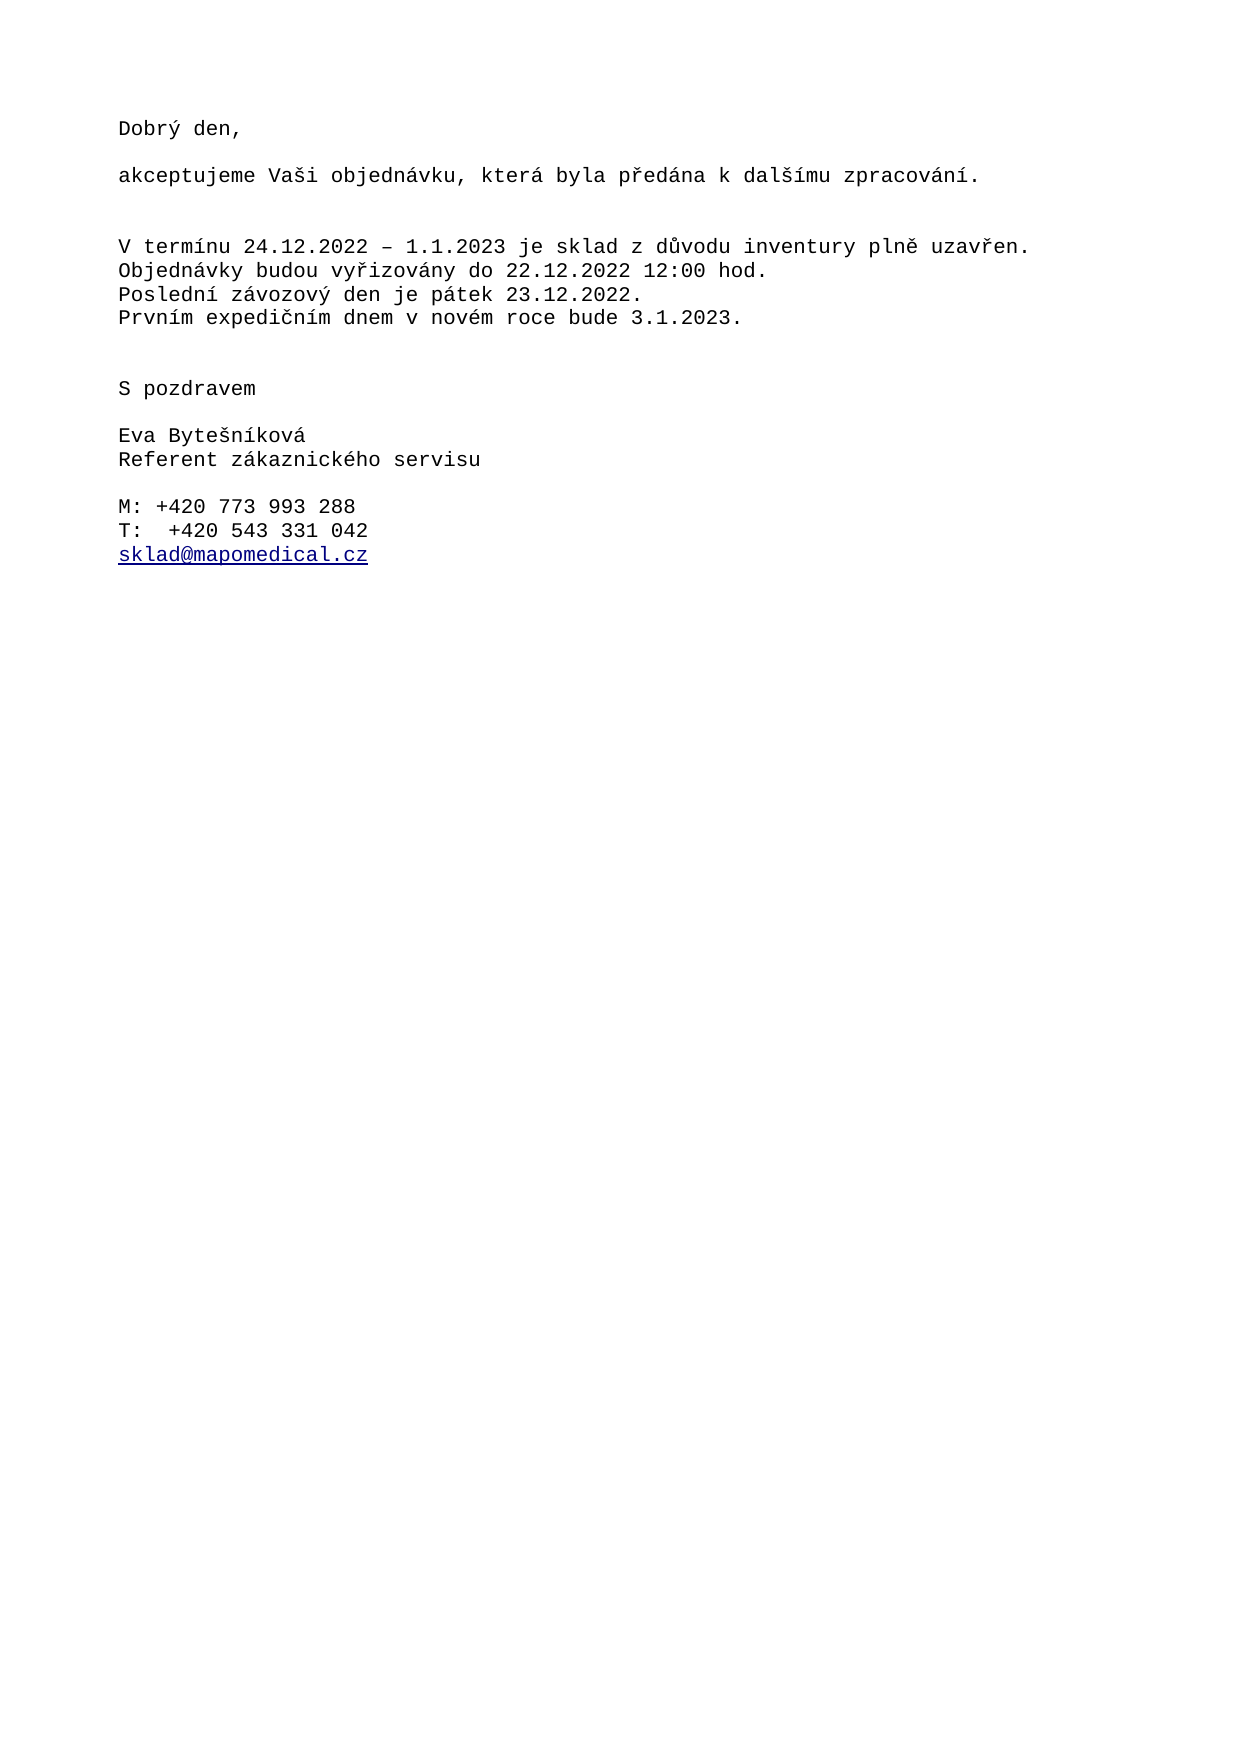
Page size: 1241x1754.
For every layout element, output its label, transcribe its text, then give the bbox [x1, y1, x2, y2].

text T: +420 543 331 042 [118, 520, 1122, 544]
text Objednávky budou vyřizovány do 22.12.2022 12:00 hod. [118, 260, 1122, 284]
text akceptujeme Vaši objednávku, která byla předána k dalšímu zpracování. [118, 165, 1122, 189]
text S pozdravem [118, 378, 1122, 402]
text V termínu 24.12.2022 – 1.1.2023 je sklad z důvodu inventury plně uzavřen. [118, 236, 1122, 260]
text Prvním expedičním dnem v novém roce bude 3.1.2023. [118, 307, 1122, 331]
text Dobrý den, [118, 118, 1122, 142]
text Referent zákaznického servisu [118, 449, 1122, 473]
text Poslední závozový den je pátek 23.12.2022. [118, 284, 1122, 307]
text M: +420 773 993 288 [118, 496, 1122, 520]
text Eva Bytešníková [118, 426, 1122, 449]
text sklad@mapomedical.cz [118, 544, 1122, 567]
